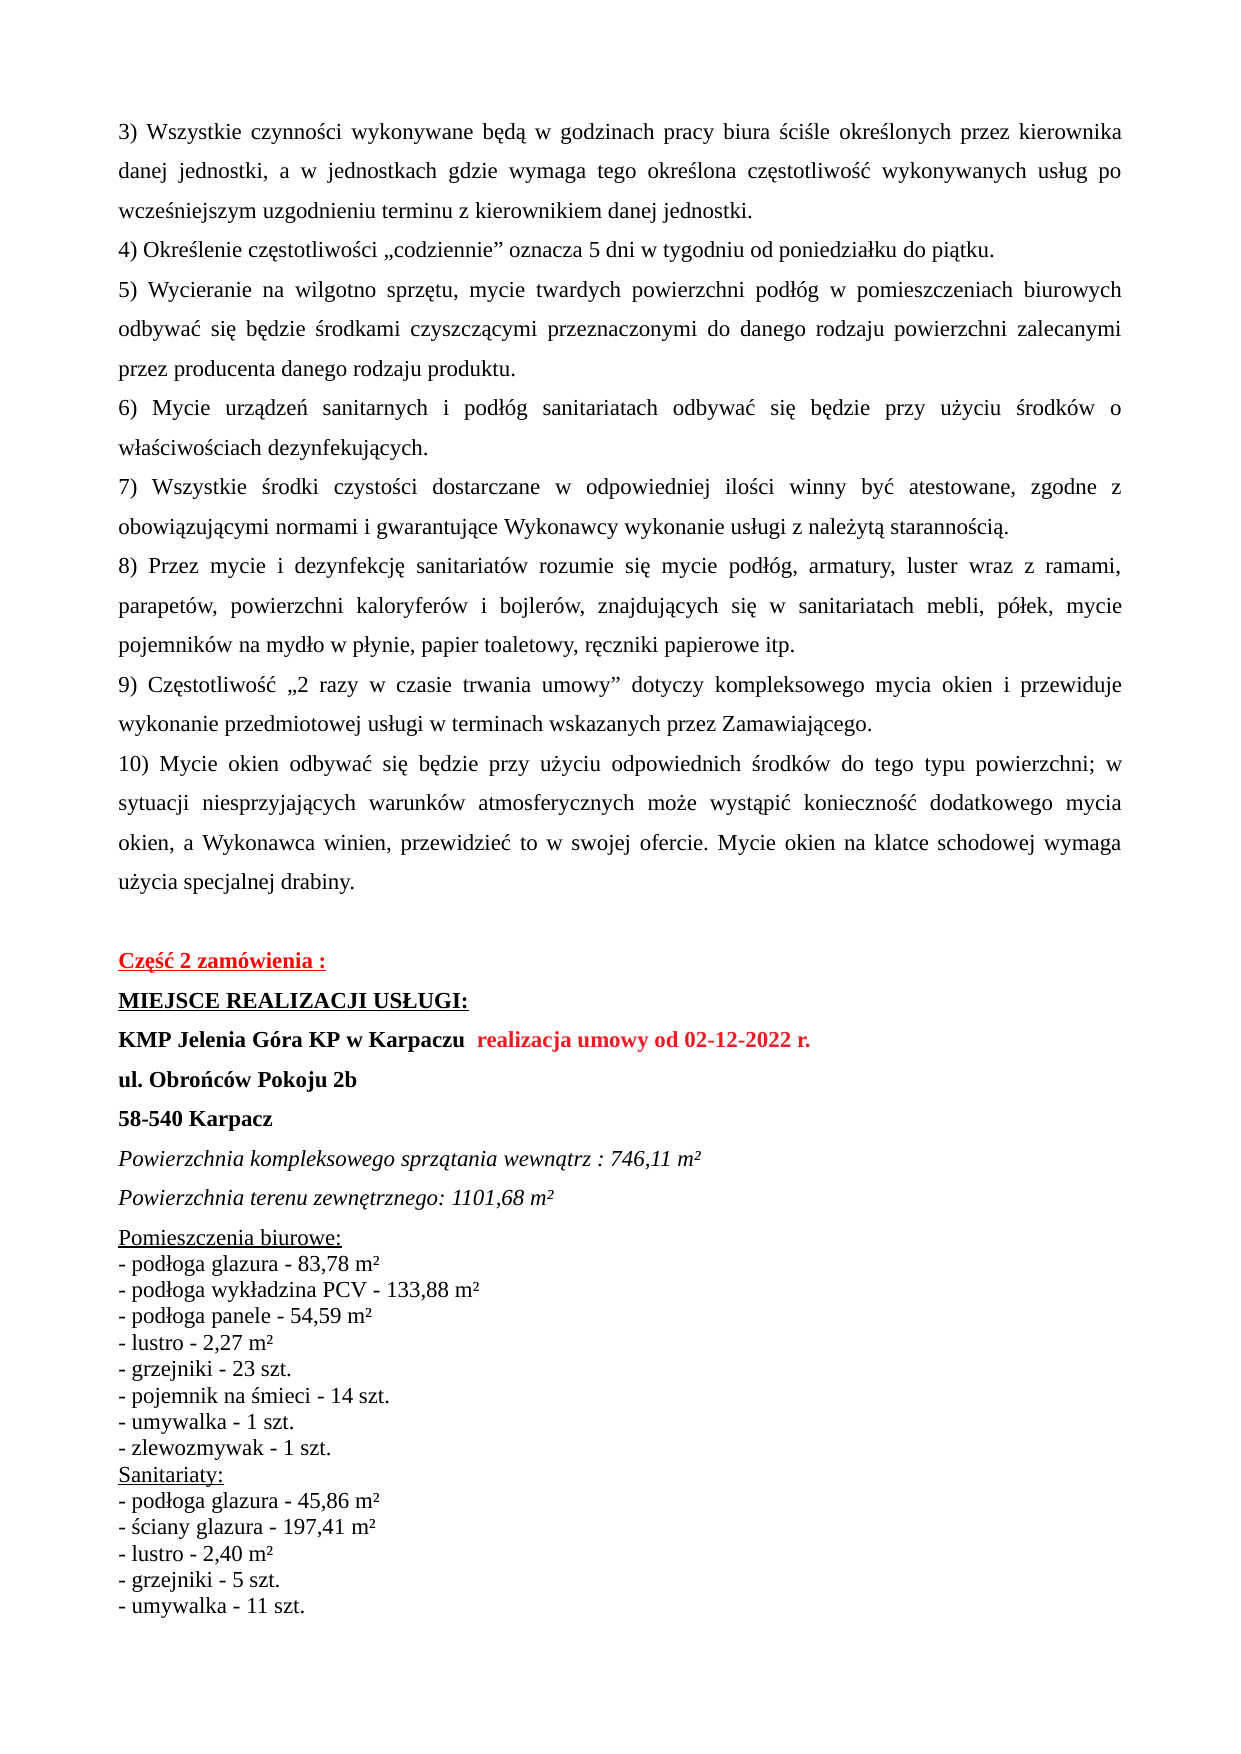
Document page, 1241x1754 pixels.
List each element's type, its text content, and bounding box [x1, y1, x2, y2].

text 8) Przez mycie i dezynfekcję sanitariatów rozumie się mycie podłóg, armatury, luster wraz z ramami, parapetów, powierzchni kaloryferów i bojlerów, znajdujących się w sanitariatach mebli, półek, mycie pojemników na mydło w płynie, papier toaletowy, ręczniki papierowe itp. [118, 552, 1122, 658]
text 9) Częstotliwość „2 razy w czasie trwania umowy” dotyczy kompleksowego mycia okien i przewiduje wykonanie przedmiotowej usługi w terminach wskazanych przez Zamawiającego. [118, 671, 1122, 737]
text - lustro - 2,40 m² [118, 1540, 1122, 1566]
text Część 2 zamówienia : [118, 947, 1122, 973]
text KMP Jelenia Góra KP w Karpaczu realizacja umowy od 02-12-2022 r. [118, 1026, 1122, 1052]
text - podłoga glazura - 83,78 m² [118, 1250, 1122, 1276]
text - podłoga glazura - 45,86 m² [118, 1487, 1122, 1513]
text 10) Mycie okien odbywać się będzie przy użyciu odpowiednich środków do tego typu powierzchni; w sytuacji niesprzyjających warunków atmosferycznych może wystąpić konieczność dodatkowego mycia okien, a Wykonawca winien, przewidzieć to w swojej ofercie. Mycie okien na klatce schodowej wymaga użycia specjalnej drabiny. [118, 750, 1122, 894]
text 7) Wszystkie środki czystości dostarczane w odpowiedniej ilości winny być atestowane, zgodne z obowiązującymi normami i gwarantujące Wykonawcy wykonanie usługi z należytą starannością. [118, 473, 1122, 539]
text 3) Wszystkie czynności wykonywane będą w godzinach pracy biura ściśle określonych przez kierownika danej jednostki, a w jednostkach gdzie wymaga tego określona częstotliwość wykonywanych usług po wcześniejszym uzgodnieniu terminu z kierownikiem danej jednostki. [118, 118, 1122, 223]
text - pojemnik na śmieci - 14 szt. [118, 1382, 1122, 1408]
text 5) Wycieranie na wilgotno sprzętu, mycie twardych powierzchni podłóg w pomieszczeniach biurowych odbywać się będzie środkami czyszczącymi przeznaczonymi do danego rodzaju powierzchni zalecanymi przez producenta danego rodzaju produktu. [118, 276, 1122, 381]
text - lustro - 2,27 m² [118, 1329, 1122, 1355]
text - grzejniki - 5 szt. [118, 1566, 1122, 1592]
text 4) Określenie częstotliwości „codziennie” oznacza 5 dni w tygodniu od poniedziałku do piątku. [118, 237, 1122, 263]
text 6) Mycie urządzeń sanitarnych i podłóg sanitariatach odbywać się będzie przy użyciu środków o właściwościach dezynfekujących. [118, 394, 1122, 460]
text - ściany glazura - 197,41 m² [118, 1513, 1122, 1540]
text ul. Obrońców Pokoju 2b [118, 1066, 1122, 1092]
text MIEJSCE REALIZACJI USŁUGI: [118, 987, 1122, 1013]
text Sanitariaty: [118, 1461, 1122, 1487]
text Powierzchnia kompleksowego sprzątania wewnątrz : 746,11 m² [118, 1144, 1122, 1171]
text 58-540 Karpacz [118, 1105, 1122, 1131]
text Pomieszczenia biurowe: [118, 1223, 1122, 1250]
text - podłoga panele - 54,59 m² [118, 1303, 1122, 1329]
text - umywalka - 1 szt. [118, 1408, 1122, 1434]
text - podłoga wykładzina PCV - 133,88 m² [118, 1276, 1122, 1303]
text - zlewozmywak - 1 szt. [118, 1434, 1122, 1461]
text Powierzchnia terenu zewnętrznego: 1101,68 m² [118, 1184, 1122, 1210]
text - grzejniki - 23 szt. [118, 1355, 1122, 1382]
text - umywalka - 11 szt. [118, 1592, 1122, 1619]
